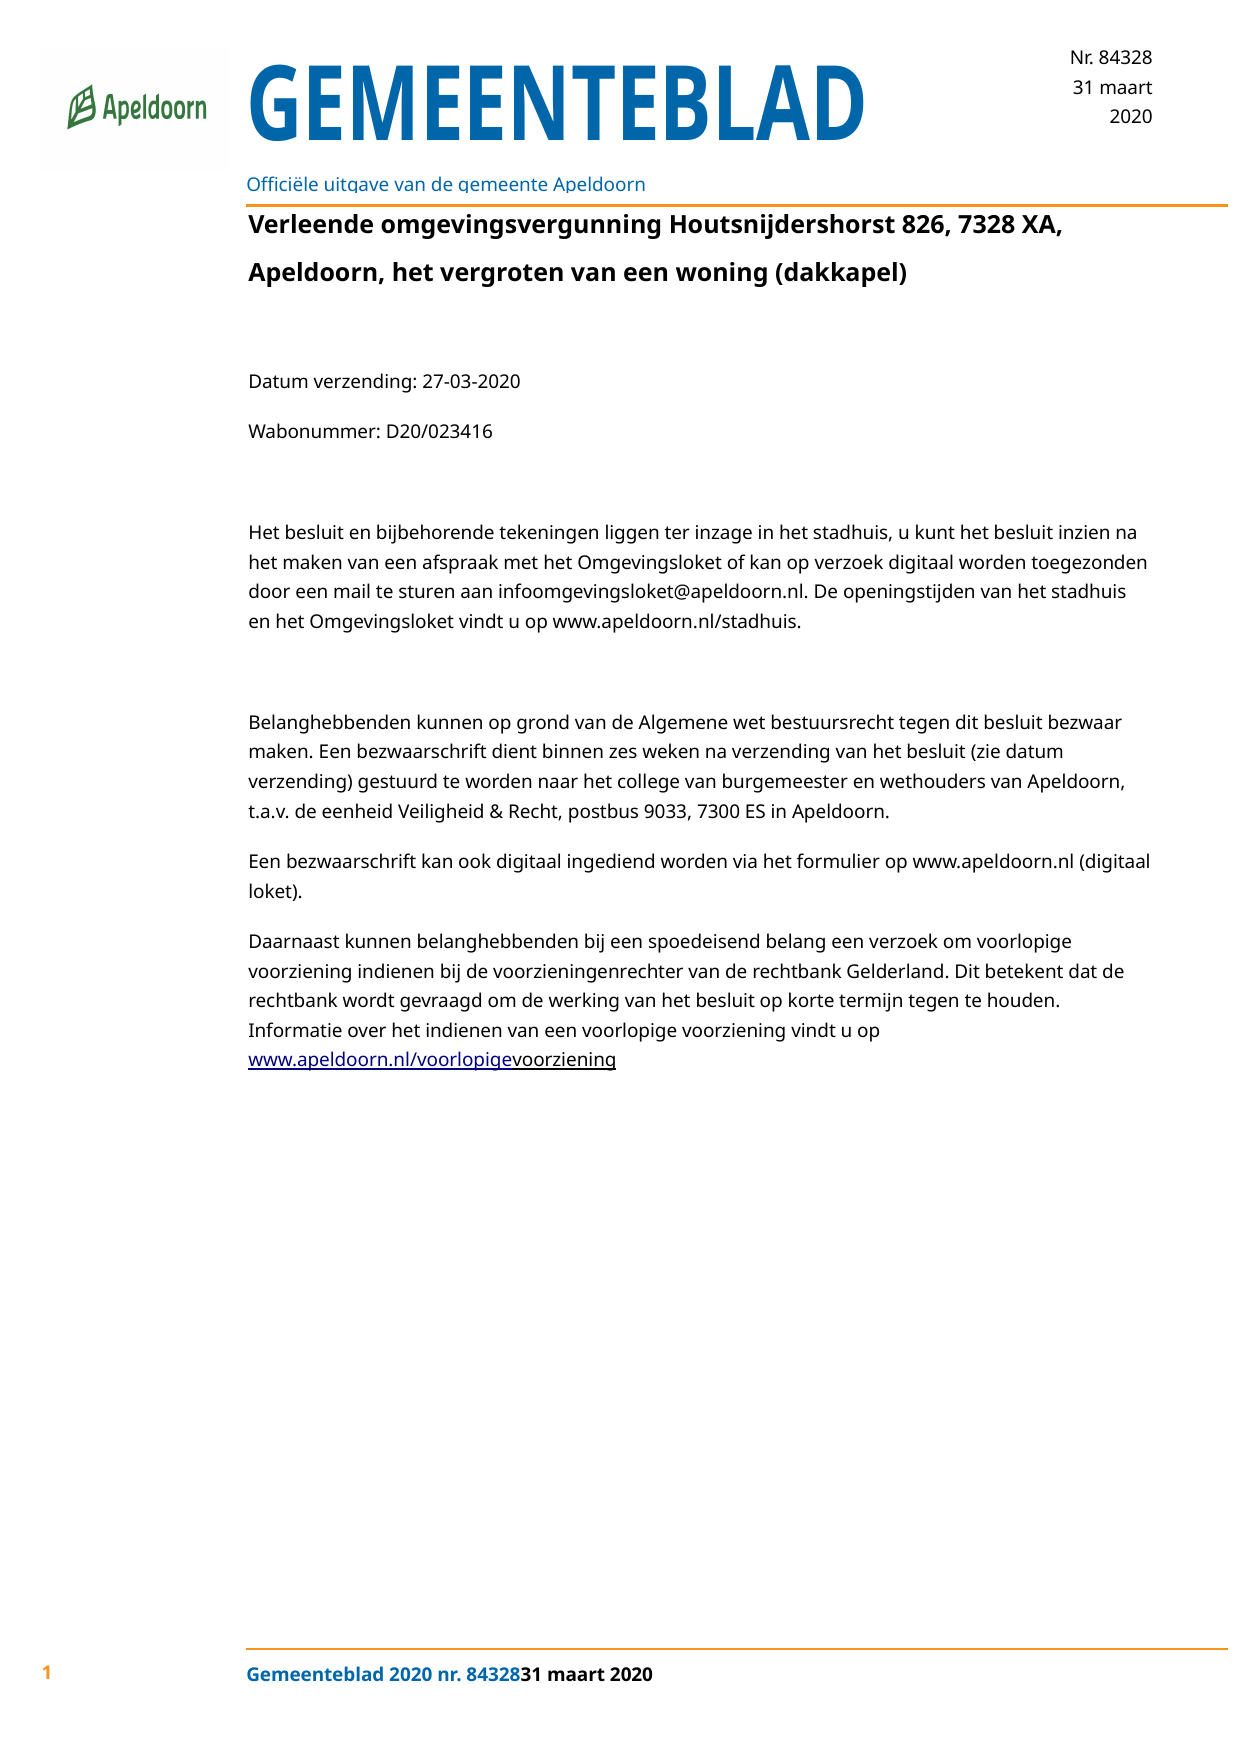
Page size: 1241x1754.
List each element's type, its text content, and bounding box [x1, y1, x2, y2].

text Wabonummer: D20/023416 [248, 419, 1152, 444]
picture [41, 47, 231, 172]
text Verleende omgevingsvergunning Houtsnijdershorst 826, 7328 XA, Apeldoorn, het vergroten van een woning (dakkapel) [248, 207, 1152, 288]
text Belanghebbenden kunnen op grond van de Algemene wet bestuursrecht tegen dit besluit bezwaar maken. Een bezwaarschrift dient binnen zes weken na verzending van het besluit (zie datum verzending) gestuurd te worden naar het college van burgemeester en wethouders van Apeldoorn, t.a.v. de eenheid Veiligheid & Recht, postbus 9033, 7300 ES in Apeldoorn. [248, 709, 1152, 824]
text Een bezwaarschrift kan ook digitaal ingediend worden via het formulier op www.apeldoorn.nl (digitaal loket). [248, 848, 1152, 904]
text Datum verzending: 27-03-2020 [248, 368, 1152, 394]
text Daarnaast kunnen belanghebbenden bij een spoedeisend belang een verzoek om voorlopige voorziening indienen bij de voorzieningenrechter van de rechtbank Gelderland. Dit betekent dat de rechtbank wordt gevraagd om de werking van het besluit op korte termijn tegen te houden. Informatie over het indienen van een voorlopige voorziening vindt u op www.apeldoorn.nl/voorlopigevoorziening [248, 928, 1152, 1072]
text Het besluit en bijbehorende tekeningen liggen ter inzage in het stadhuis, u kunt het besluit inzien na het maken van een afspraak met het Omgevingsloket of kan op verzoek digitaal worden toegezonden door een mail te sturen aan infoomgevingsloket@apeldoorn.nl. De openingstijden van het stadhuis en het Omgevingsloket vindt u op www.apeldoorn.nl/stadhuis. [248, 519, 1152, 634]
